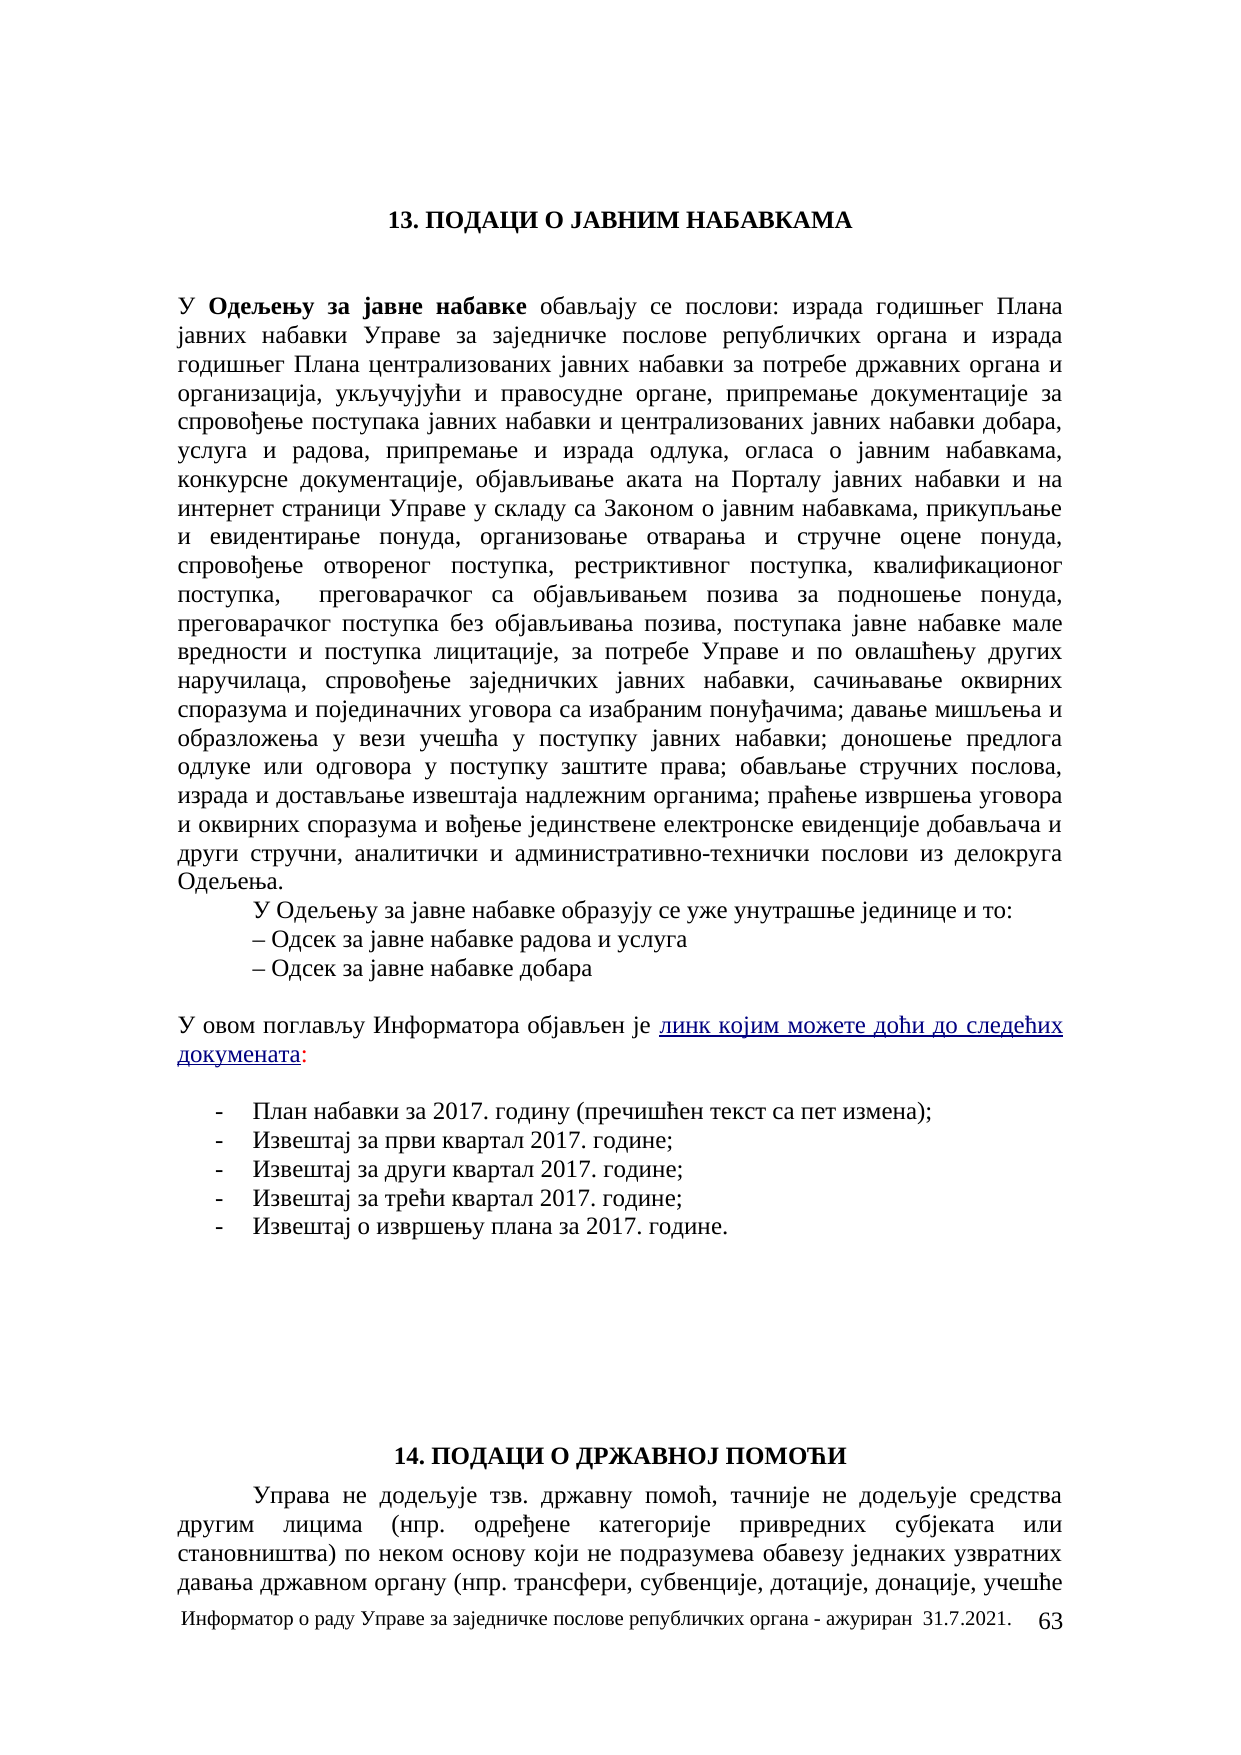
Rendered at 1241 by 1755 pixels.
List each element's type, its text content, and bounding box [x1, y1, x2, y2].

list План набавки за 2017. годину (пречишћен текст са пет измена); [215, 1096, 1063, 1125]
list Извештај за трећи квартал 2017. године; [215, 1183, 1063, 1211]
text – Одсек за јавне набавке добара [177, 953, 1063, 981]
text У Одељењу за јавне набавке обављају се послови: израда годишњег Плана јавних набавки Управе за заједничке послове републичких органа и израда годишњег Плана централизованих јавних набавки за потребе државних органа и организација, укључујући и правосудне органе, припремање документације за спровођење поступака јавних набавки и централизованих јавних набавки добара, услуга и радова, припремање и израда одлука, огласа о јавним набавкама, конкурсне документације, објављивање аката на Порталу јавних набавки и на интернет страници Управе у складу са Законом о јавним набавкама, прикупљање и евидентирање понуда, организовање отварања и стручне оцене понуда, спровођење отвореног поступка, рестриктивног поступка, квалификационог поступка, преговарачког са објављивањем позива за подношење понуда, преговарачког поступка без објављивања позива, поступака јавне набавке мале вредности и поступка лицитације, за потребе Управе и по овлашћењу других наручилаца, спровођење заједничких јавних набавки, сачињавање оквирних споразума и појединачних уговора са изабраним понуђачима; давање мишљења и образложења у вези учешћа у поступку јавних набавки; доношење предлога одлуке или одговора у поступку заштите права; обављање стручних послова, израда и достављање извештаја надлежним органима; праћење извршења уговора и оквирних споразума и вођење јединствене електронске евиденције добављача и други стручни, аналитички и административно-технички послови из делокруга Одељења. [177, 291, 1063, 895]
list Извештај за други квартал 2017. године; [215, 1154, 1063, 1183]
text – Одсек за јавне набавке радова и услуга [177, 924, 1063, 953]
text У овом поглављу Информатора објављен је линк којим можете доћи до следећих докумената: [177, 1010, 1063, 1068]
list Извештај о извршењу плана за 2017. године. [215, 1211, 1063, 1240]
text 13. ПОДАЦИ О ЈАВНИМ НАБАВКАМА [177, 205, 1063, 234]
text 14. ПОДАЦИ О ДРЖАВНОЈ ПОМОЋИ [177, 1441, 1063, 1470]
text Управа не додељује тзв. државну помоћ, тачније не додељује средства другим лицима (нпр. одређене категорије привредних субјеката или становништва) по неком основу који не подразумева обавезу једнаких узвратних давања државном органу (нпр. трансфери, субвенције, дотације, донације, учешће [177, 1481, 1063, 1596]
list Извештај за први квартал 2017. године; [215, 1125, 1063, 1154]
text У Одељењу за јавне набавке образују се уже унутрашње јединице и то: [177, 895, 1063, 924]
